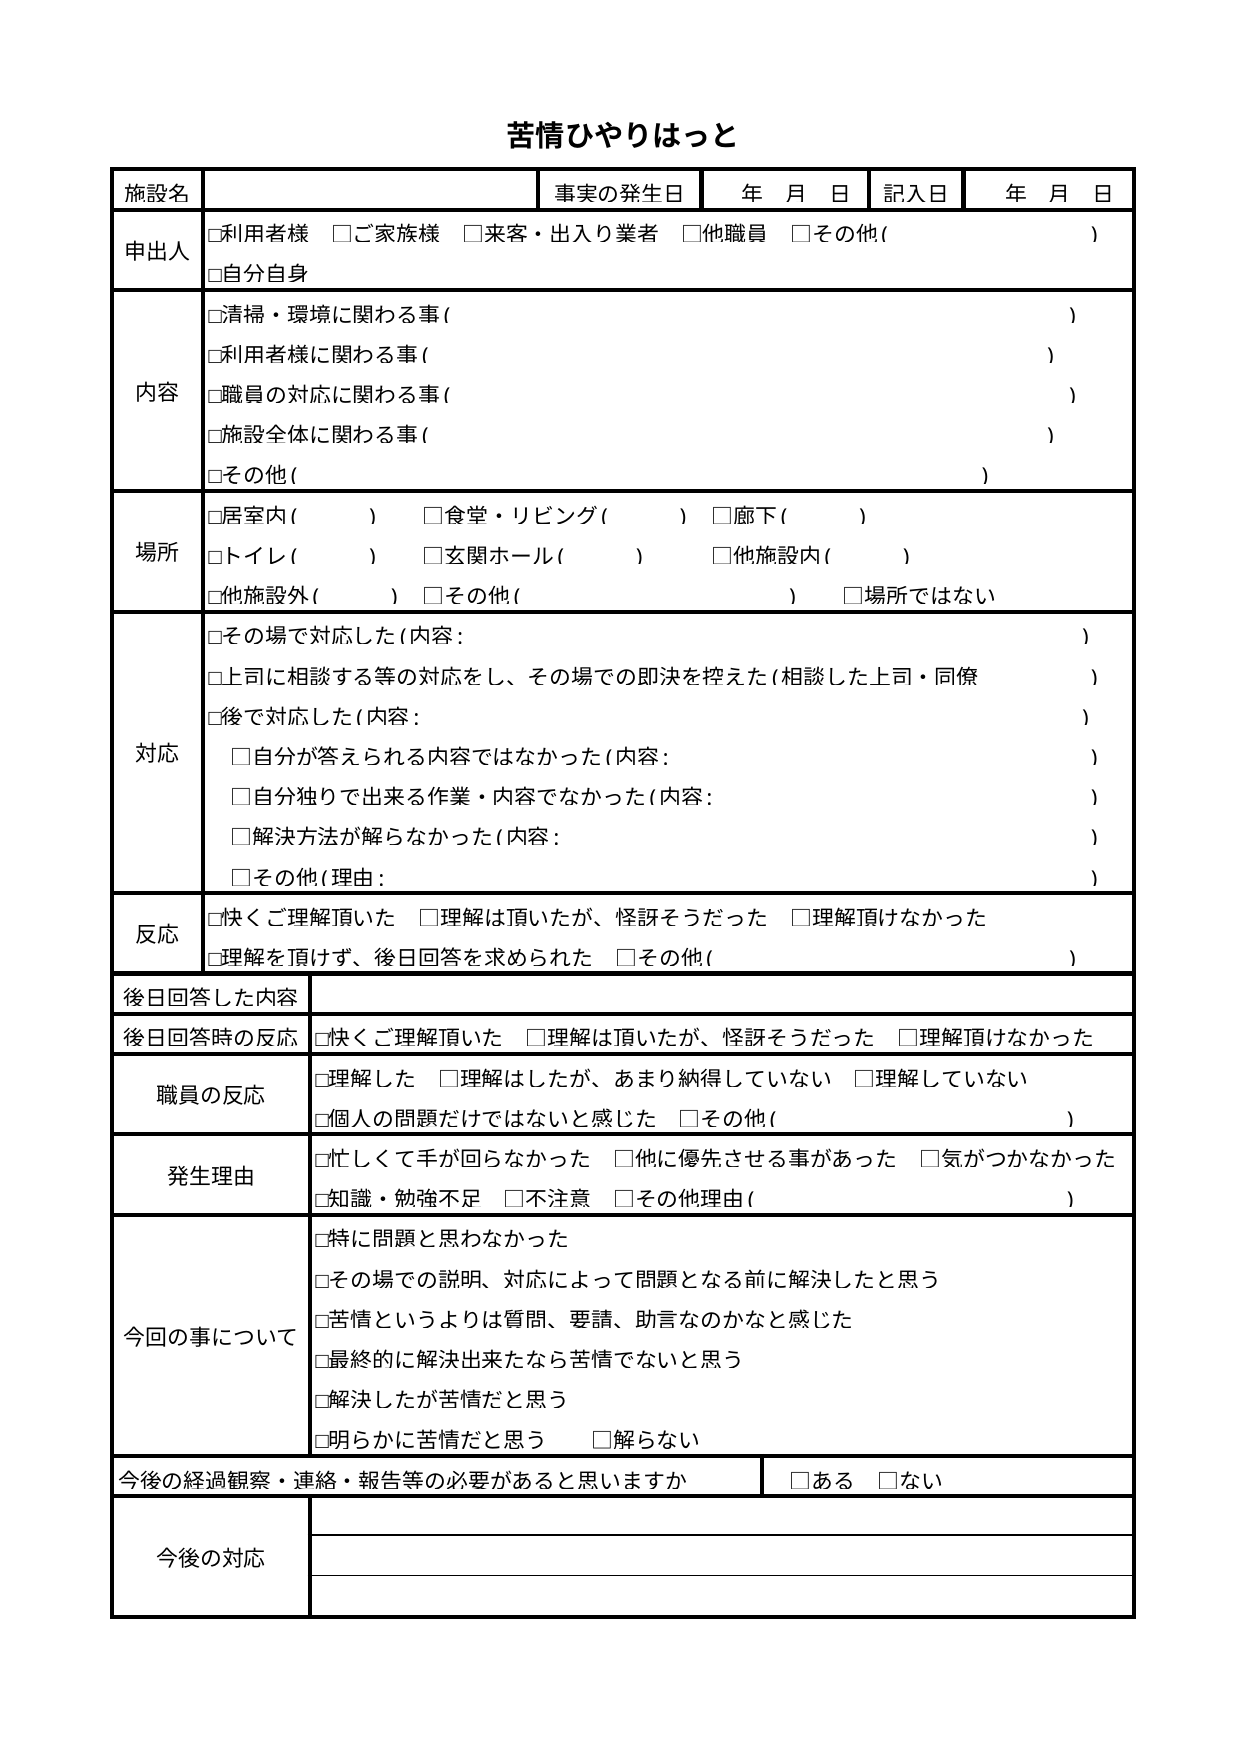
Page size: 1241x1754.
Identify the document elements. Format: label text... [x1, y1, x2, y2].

table_cell □知識・勉強不足 □不注意 □その他理由( ) [312, 1173, 1132, 1213]
table_cell □その場で対応した(内容: ) [205, 614, 1132, 650]
table_header 施設名 [114, 171, 201, 207]
table_cell □利用者様 □ご家族様 □来客・出入り業者 □他職員 □その他( ) [205, 212, 1132, 248]
table_cell 後日回答時の反応 [114, 1016, 308, 1052]
table_cell □清掃・環境に関わる事( ) [205, 292, 1132, 328]
table_cell □忙しくて手が回らなかった □他に優先させる事があった □気がつかなかった [312, 1136, 1132, 1172]
table_header 年 月 日 [704, 171, 867, 207]
table_cell □上司に相談する等の対応をし、その場での即決を控えた(相談した上司・同僚 ) [205, 650, 1132, 690]
table_cell □明らかに苦情だと思う □解らない [312, 1414, 1132, 1454]
table_cell □最終的に解決出来たなら苦情でないと思う [312, 1333, 1132, 1373]
table_cell 職員の反応 [114, 1056, 308, 1132]
table_header 事実の発生日 [540, 171, 699, 207]
table_cell 申出人 [114, 212, 201, 288]
table_cell □解決方法が解らなかった(内容: ) [205, 811, 1132, 851]
table_header [205, 171, 536, 207]
table_cell □自分が答えられる内容ではなかった(内容: ) [205, 730, 1132, 770]
table_cell 今後の対応 [114, 1498, 308, 1615]
table_cell 反応 [114, 895, 201, 971]
title 苦情ひやりはっと [112, 112, 1134, 154]
table_cell 場所 [114, 493, 201, 609]
table_header 年 月 日 [966, 171, 1132, 207]
table_cell □施設全体に関わる事( ) [205, 409, 1132, 449]
table_cell □特に問題と思わなかった [312, 1217, 1132, 1253]
table_cell □居室内( ) □食堂・リビング( ) □廊下( ) [205, 493, 1132, 529]
table_cell □職員の対応に関わる事( ) [205, 368, 1132, 408]
table_cell □ある □ない [764, 1458, 1132, 1494]
table_cell 内容 [114, 292, 201, 489]
table_cell [312, 1576, 1132, 1615]
table_cell 今回の事について [114, 1217, 308, 1454]
table_cell □快くご理解頂いた □理解は頂いたが、怪訝そうだった □理解頂けなかった [312, 1016, 1132, 1052]
table_cell 対応 [114, 614, 201, 891]
table_cell □理解した □理解はしたが、あまり納得していない □理解していない [312, 1056, 1132, 1092]
table_cell □個人の問題だけではないと感じた □その他( ) [312, 1092, 1132, 1132]
table_cell [312, 1498, 1132, 1534]
table_cell □解決したが苦情だと思う [312, 1374, 1132, 1414]
table_cell 後日回答した内容 [114, 976, 308, 1012]
table_cell □理解を頂けず、後日回答を求められた □その他( ) [205, 931, 1132, 971]
table_header 記入日 [871, 171, 961, 207]
table_cell □その他(理由: ) [205, 851, 1132, 891]
table_cell □自分独りで出来る作業・内容でなかった(内容: ) [205, 770, 1132, 811]
table_cell □その場での説明、対応によって問題となる前に解決したと思う [312, 1253, 1132, 1293]
table_cell □他施設外( ) □その他( ) □場所ではない [205, 569, 1132, 609]
table_cell □自分自身 [205, 248, 1132, 288]
table_cell 発生理由 [114, 1136, 308, 1213]
table_cell □快くご理解頂いた □理解は頂いたが、怪訝そうだった □理解頂けなかった [205, 895, 1132, 931]
table_cell □トイレ( ) □玄関ホール( ) □他施設内( ) [205, 529, 1132, 569]
table_cell □後で対応した(内容: ) [205, 690, 1132, 730]
table_cell [312, 976, 1132, 1012]
table_cell □その他( ) [205, 449, 1132, 489]
table_cell □利用者様に関わる事( ) [205, 328, 1132, 368]
table_cell 今後の経過観察・連絡・報告等の必要があると思いますか [114, 1458, 760, 1494]
table_cell [312, 1536, 1132, 1574]
table_cell □苦情というよりは質問、要請、助言なのかなと感じた [312, 1293, 1132, 1333]
